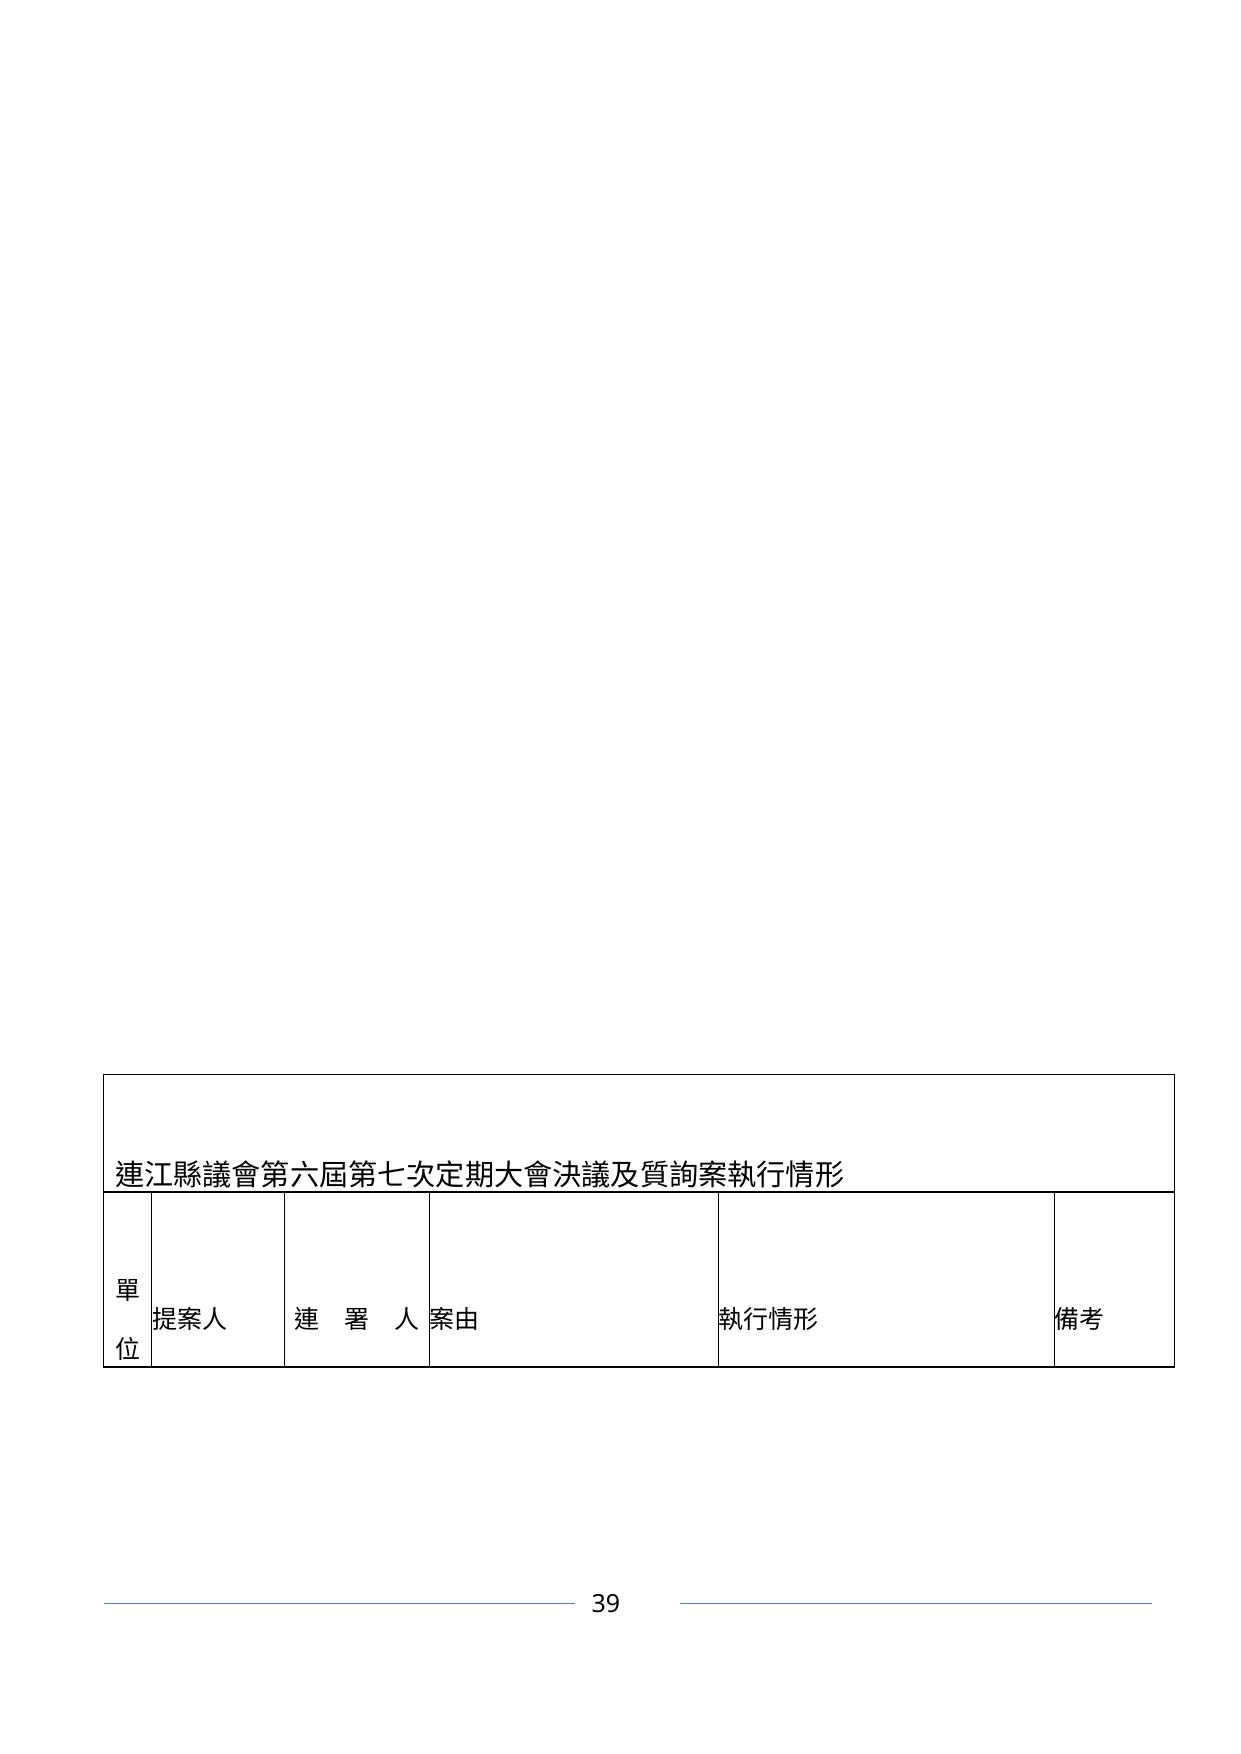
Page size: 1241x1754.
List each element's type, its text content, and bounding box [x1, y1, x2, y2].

table_cell 提案人 [152, 1193, 284, 1366]
table_cell 連 署 人 [285, 1193, 429, 1366]
table_cell 單位 [104, 1193, 151, 1366]
table_cell 執行情形 [719, 1193, 1054, 1366]
table_cell 案由 [430, 1193, 718, 1366]
table_header 連江縣議會第六屆第七次定期大會決議及質詢案執行情形 [104, 1075, 1174, 1191]
table_cell 備考 [1055, 1193, 1174, 1366]
